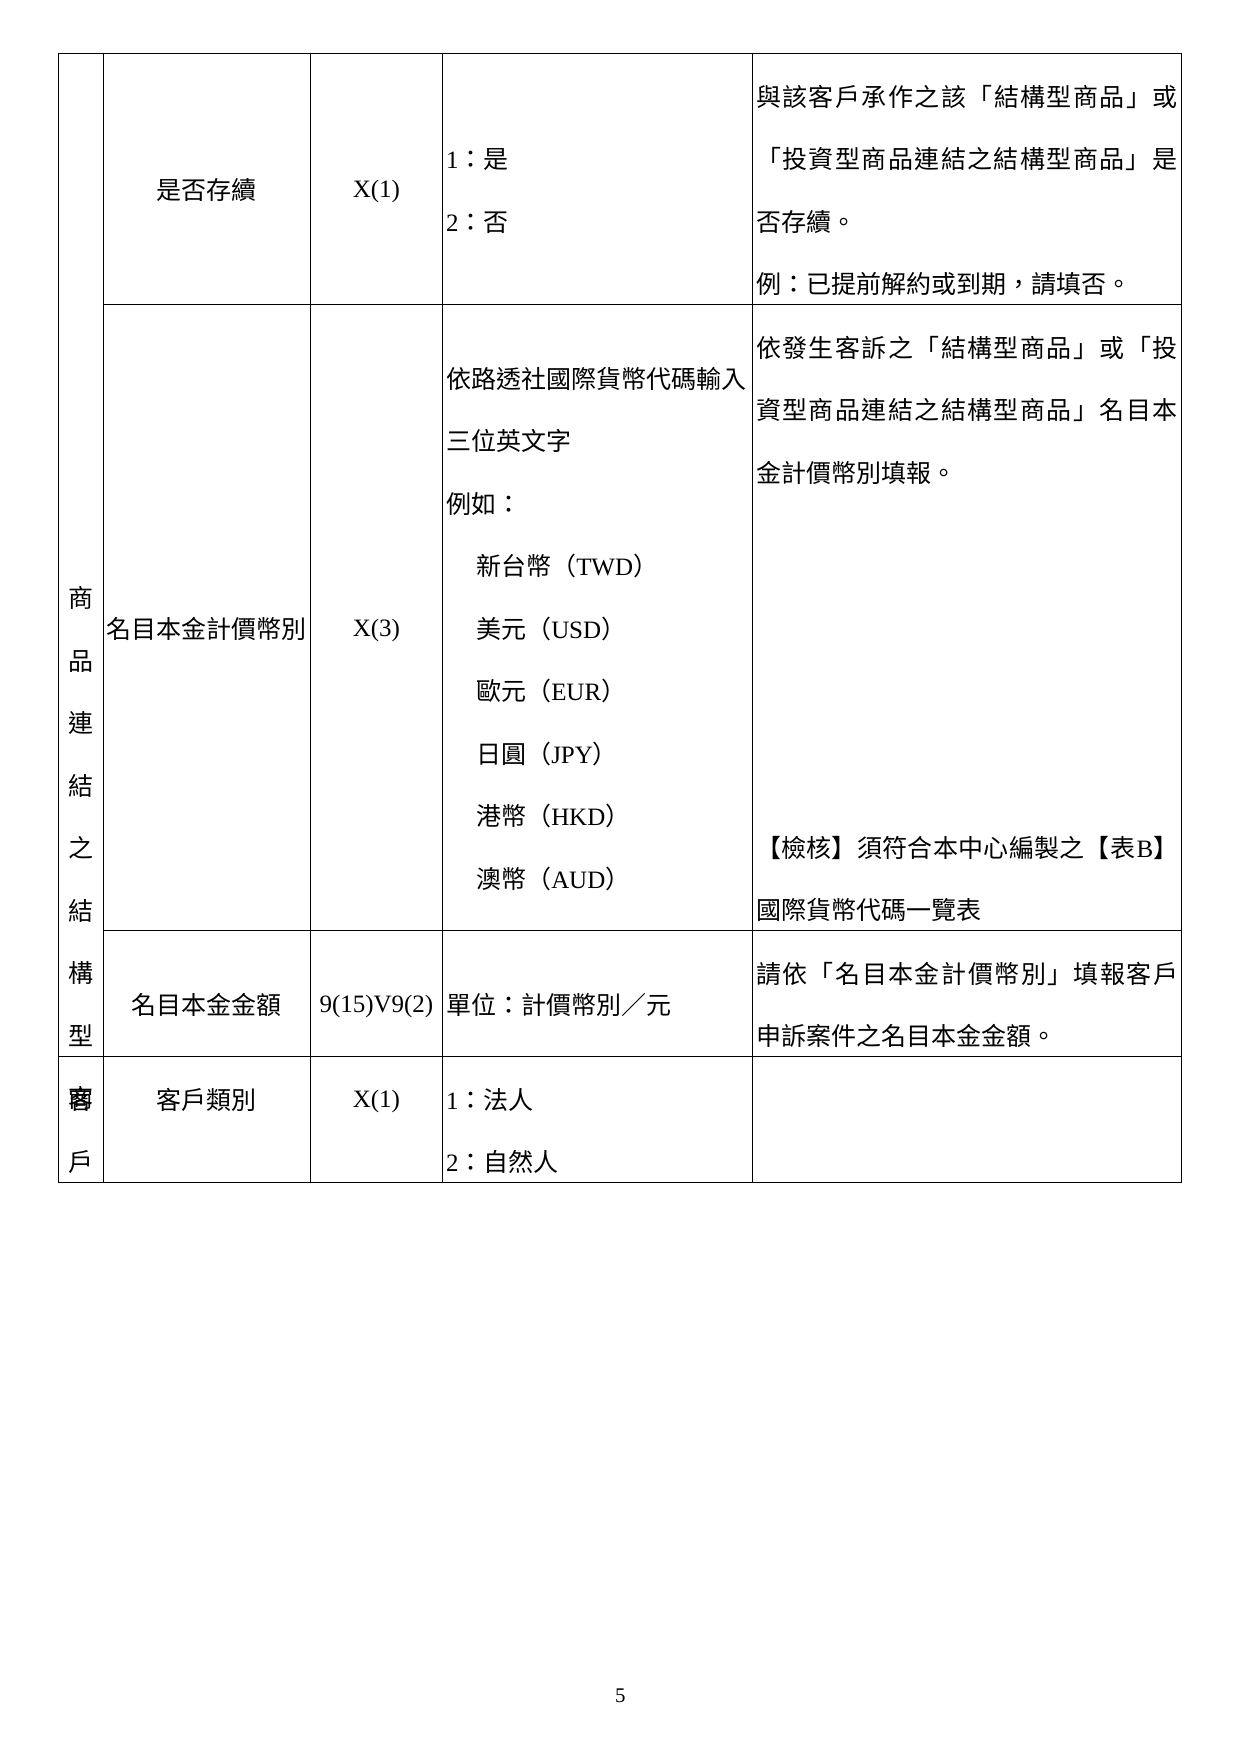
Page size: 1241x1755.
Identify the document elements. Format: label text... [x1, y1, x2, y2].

table_cell 是否存續 [104, 54, 310, 303]
table_cell 與該客戶承作之該「結構型商品」或「投資型商品連結之結構型商品」是否存續。 例：已提前解約或到期，請填否。 [753, 54, 1181, 303]
table_cell 依路透社國際貨幣代碼輸入三位英文字 例如： 新台幣（TWD） 美元（USD） 歐元（EUR） 日圓（JPY） 港幣（HKD） 澳幣（AUD） [443, 305, 752, 929]
table_cell 名目本金計價幣別 [104, 305, 310, 929]
table_cell X(1) [311, 54, 442, 303]
table_cell 1：法人 2：自然人 [443, 1057, 752, 1182]
table_cell X(3) [311, 305, 442, 929]
table_cell 名目本金金額 [104, 931, 310, 1056]
table_header 「結構型商品 」 或「投資型商品連結之結構型商品 」 資訊 [59, 54, 103, 1056]
table_cell 單位：計價幣別／元 [443, 931, 752, 1056]
table_cell 客戶類別 [104, 1057, 310, 1182]
table_cell 1：是 2：否 [443, 54, 752, 303]
table_cell 客戶資訊 [59, 1057, 103, 1182]
table_cell 請依「名目本金計價幣別」填報客戶申訴案件之名目本金金額。 [753, 931, 1181, 1056]
table_cell 9(15)V9(2) [311, 931, 442, 1056]
table_cell X(1) [311, 1057, 442, 1182]
table_cell 依發生客訴之「結構型商品」或「投資型商品連結之結構型商品」名目本金計價幣別填報。 【檢核】須符合本中心編製之【表B】國際貨幣代碼一覽表 [753, 305, 1181, 929]
table_cell [753, 1057, 1181, 1182]
